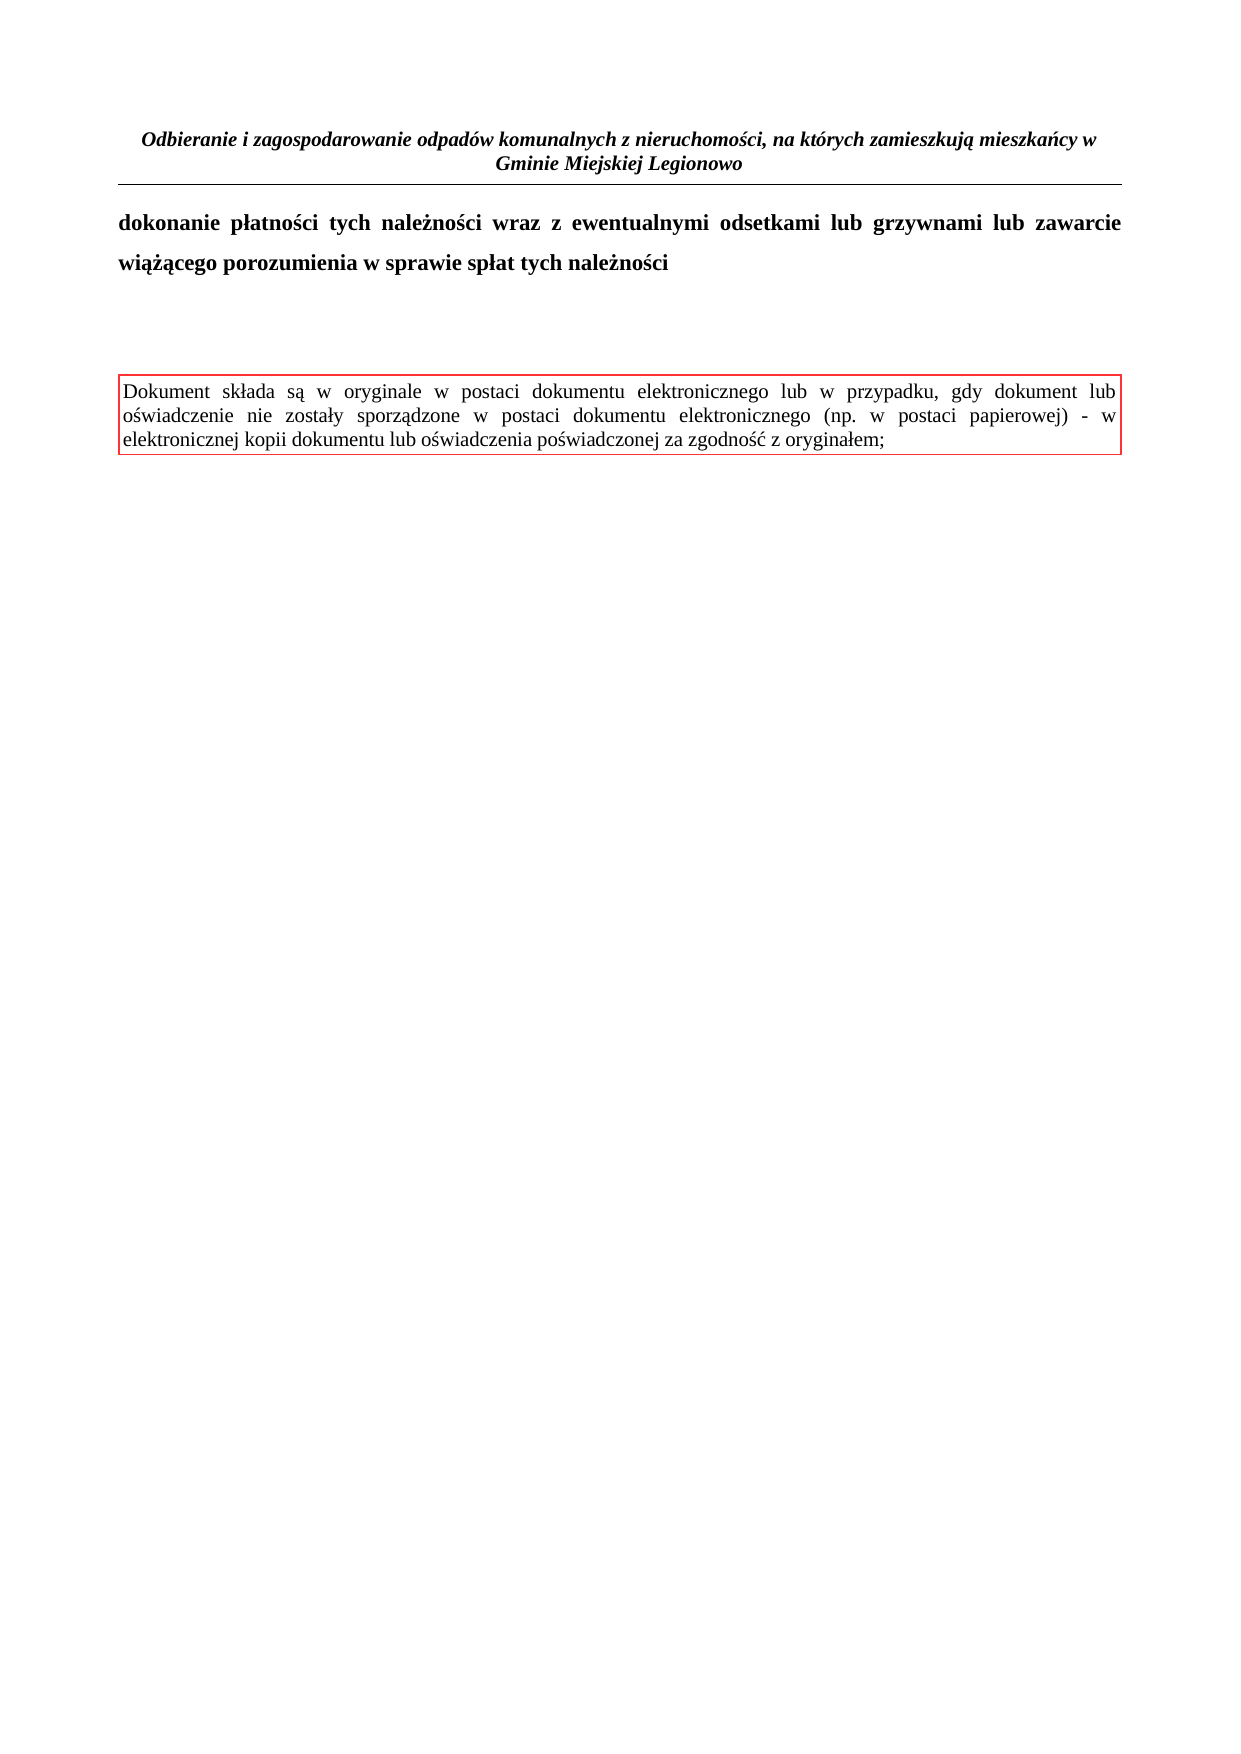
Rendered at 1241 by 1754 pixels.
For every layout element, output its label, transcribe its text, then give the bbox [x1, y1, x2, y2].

text Dokument składa są w oryginale w postaci dokumentu elektronicznego lub w przypadku, gdy dokument lub oświadczenie nie zostały sporządzone w postaci dokumentu elektronicznego (np. w postaci papierowej) - w elektronicznej kopii dokumentu lub oświadczenia poświadczonej za zgodność z oryginałem; [120, 376, 1120, 454]
text dokonanie płatności tych należności wraz z ewentualnymi odsetkami lub grzywnami lub zawarcie wiążącego porozumienia w sprawie spłat tych należności [118, 185, 1122, 275]
